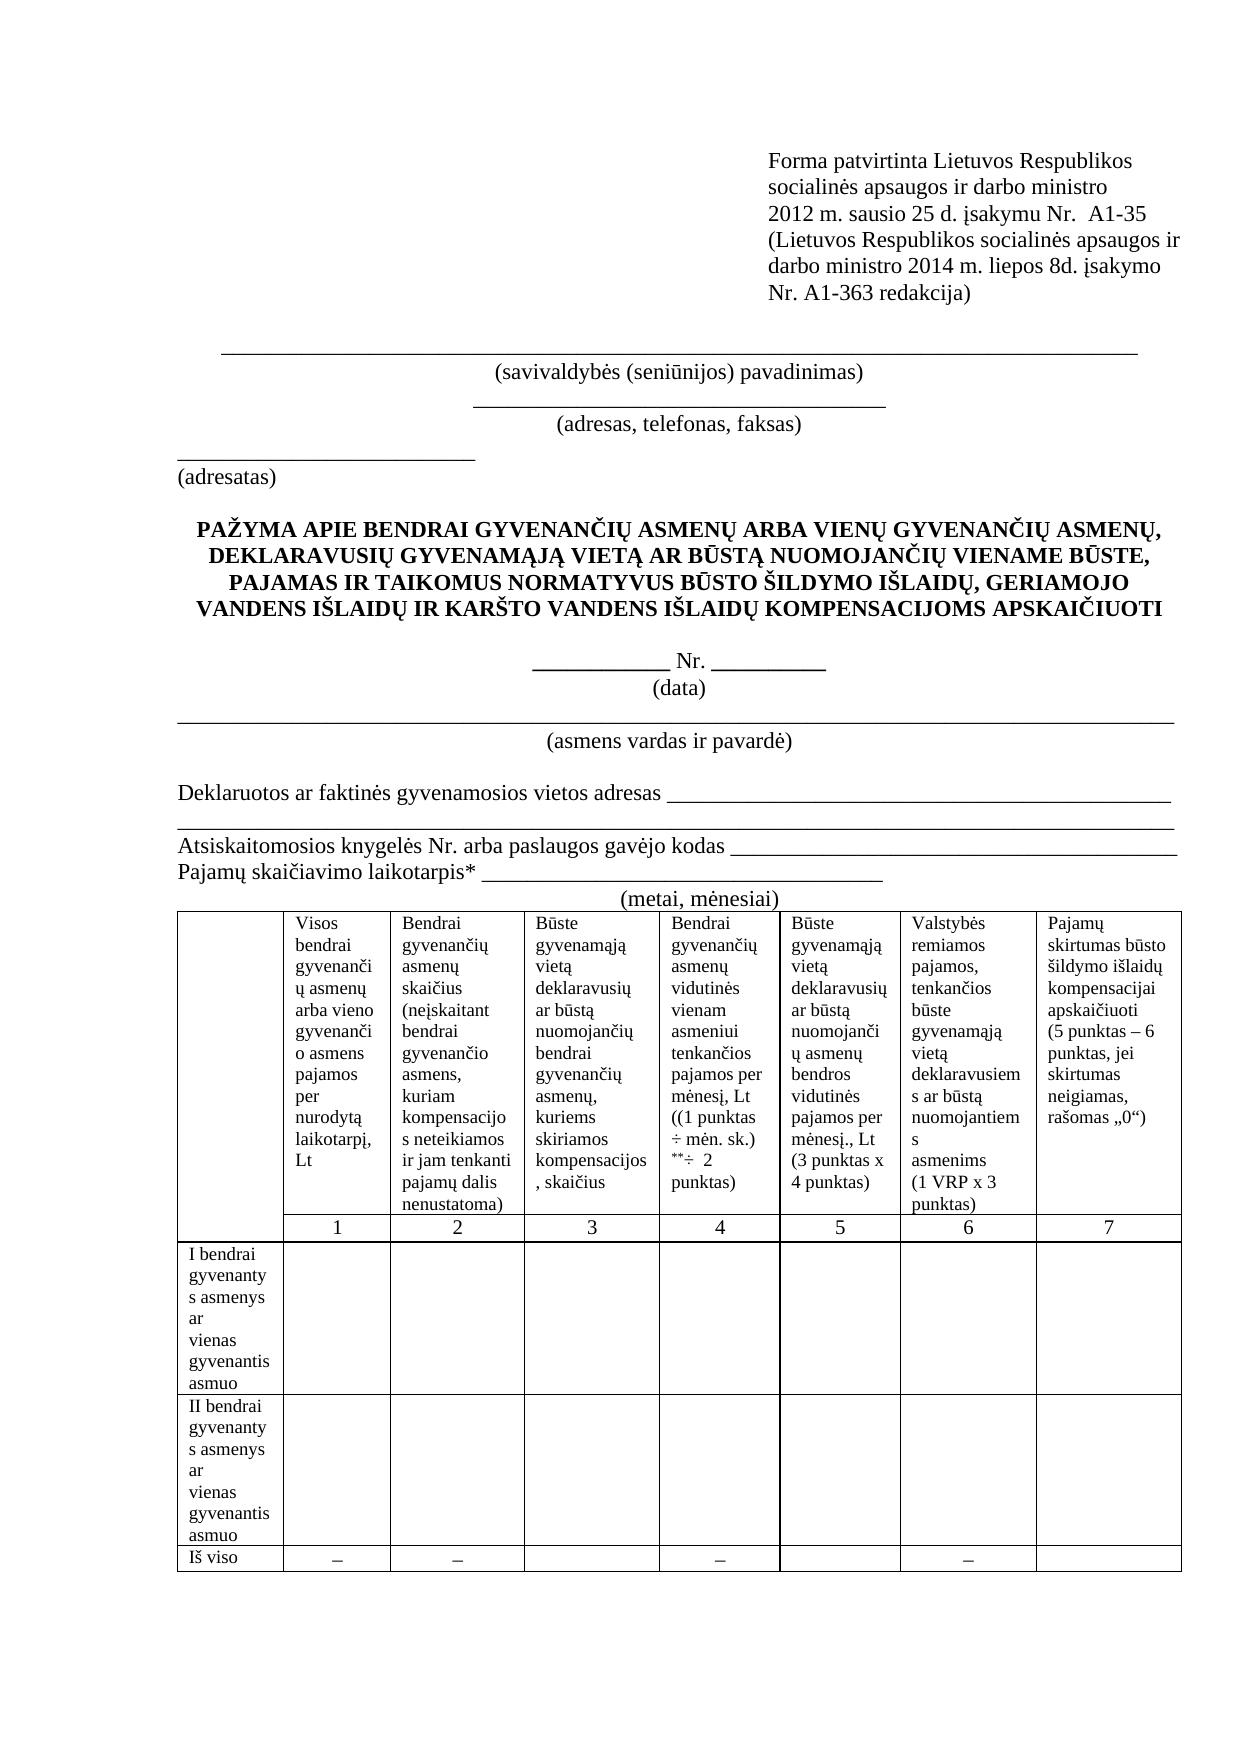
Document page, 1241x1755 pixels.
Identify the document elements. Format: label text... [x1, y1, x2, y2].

table_cell [781, 1546, 900, 1571]
text Atsiskaitomosios knygelės Nr. arba paslaugos gavėjo kodas _______________________________________ [177, 832, 1181, 858]
table_cell [525, 1395, 659, 1545]
text ____________ Nr. __________ [177, 648, 1181, 674]
table_header Visos bendrai gyvenančių asmenų arba vieno gyvenančio asmens pajamos per nurodytą laikotarpį, Lt [284, 912, 390, 1214]
table_cell II bendrai gyvenantys asmenys ar vienas gyvenantis asmuo [178, 1395, 283, 1545]
table_header Bendrai gyvenančių asmenų skaičius (neįskaitant bendrai gyvenančio asmens, kuriam kompensacijos neteikiamos ir jam tenkanti pajamų dalis nenustatoma) [391, 912, 524, 1214]
text (asmens vardas ir pavardė) [177, 727, 1181, 753]
table_cell 2 [391, 1215, 524, 1241]
text ________________________________________________________________________________ [177, 331, 1181, 358]
table_cell 6 [901, 1215, 1036, 1241]
text Deklaruotos ar faktinės gyvenamosios vietos adresas ____________________________________________ [177, 779, 1181, 806]
text (adresatas) [177, 463, 1181, 489]
table_header Būste gyvenamąją vietą deklaravusių ar būstą nuomojančių asmenų bendros vidutinės pajamos per mėnesį., Lt (3 punktas x 4 punktas) [781, 912, 900, 1214]
table_cell 7 [1037, 1215, 1181, 1241]
text (adresas, telefonas, faksas) [177, 410, 1181, 437]
table_cell – [660, 1546, 779, 1571]
table_cell [1037, 1243, 1181, 1393]
table_header Valstybės remiamos pajamos, tenkančios būste gyvenamąją vietą deklaravusiems ar būstą nuomojantiems asmenims (1 VRP x 3 punktas) [901, 912, 1036, 1214]
text 2012 m. sausio 25 d. įsakymu Nr. A1-35 [768, 199, 1181, 226]
text _______________________________________________________________________________________ [177, 806, 1181, 832]
table_cell [284, 1395, 390, 1545]
table_cell [1037, 1395, 1181, 1545]
table_cell [901, 1395, 1036, 1545]
table_cell [660, 1243, 779, 1393]
table_cell [391, 1395, 524, 1545]
text ____________________________________ [177, 384, 1181, 410]
text (data) [177, 674, 1181, 700]
text Forma patvirtinta Lietuvos Respublikos [768, 147, 1181, 173]
table_cell – [901, 1546, 1036, 1571]
table_header [178, 912, 283, 1214]
table_header Bendrai gyvenančių asmenų vidutinės vienam asmeniui tenkančios pajamos per mėnesį, Lt ((1 punktas ÷ mėn. sk.) **÷ 2 punktas) [660, 912, 779, 1214]
table_cell – [391, 1546, 524, 1571]
text darbo ministro 2014 m. liepos 8d. įsakymo [768, 252, 1181, 279]
table_cell Iš viso [178, 1546, 283, 1571]
table_cell [525, 1546, 659, 1571]
table_cell 4 [660, 1215, 779, 1241]
table_cell [525, 1243, 659, 1393]
table_cell [781, 1395, 900, 1545]
table_cell [178, 1214, 283, 1241]
text Nr. A1-363 redakcija) [768, 279, 1181, 305]
table_cell 5 [781, 1215, 900, 1241]
table_cell [391, 1243, 524, 1393]
table_header Pajamų skirtumas būsto šildymo išlaidų kompensacijai apskaičiuoti (5 punktas – 6 punktas, jei skirtumas neigiamas, rašomas „0“) [1037, 912, 1181, 1214]
text (Lietuvos Respublikos socialinės apsaugos ir [768, 226, 1181, 252]
table_cell [901, 1243, 1036, 1393]
table_cell [1037, 1546, 1181, 1571]
text (metai, mėnesiai) [177, 885, 1181, 911]
text PAŽYMA APIE BENDRAI GYVENANČIŲ ASMENŲ ARBA VIENŲ GYVENANČIŲ ASMENŲ, DEKLARAVUSIŲ GYVENAMĄJĄ VIETĄ AR BŪSTĄ NUOMOJANČIŲ VIENAME BŪSTE, PAJAMAS IR TAIKOMUS NORMATYVUS BŪSTO ŠILDYMO IŠLAIDŲ, GERIAMOJO VANDENS IŠLAIDŲ IR KARŠTO VANDENS IŠLAIDŲ KOMPENSACIJOMS APSKAIČIUOTI [177, 516, 1181, 621]
table_cell I bendrai gyvenantys asmenys ar vienas gyvenantis asmuo [178, 1243, 283, 1393]
table_header Būste gyvenamąją vietą deklaravusių ar būstą nuomojančių bendrai gyvenančių asmenų, kuriems skiriamos kompensacijos, skaičius [525, 912, 659, 1214]
text socialinės apsaugos ir darbo ministro [768, 173, 1181, 199]
table_cell 1 [284, 1215, 390, 1241]
table_cell [781, 1243, 900, 1393]
text _______________________________________________________________________________________ [177, 700, 1181, 727]
table_cell 3 [525, 1215, 659, 1241]
table_cell – [284, 1546, 390, 1571]
table_cell [284, 1243, 390, 1393]
text __________________________ [177, 437, 1181, 463]
text (savivaldybės (seniūnijos) pavadinimas) [177, 358, 1181, 384]
text Pajamų skaičiavimo laikotarpis* ___________________________________ [177, 858, 1181, 885]
table_cell [660, 1395, 779, 1545]
